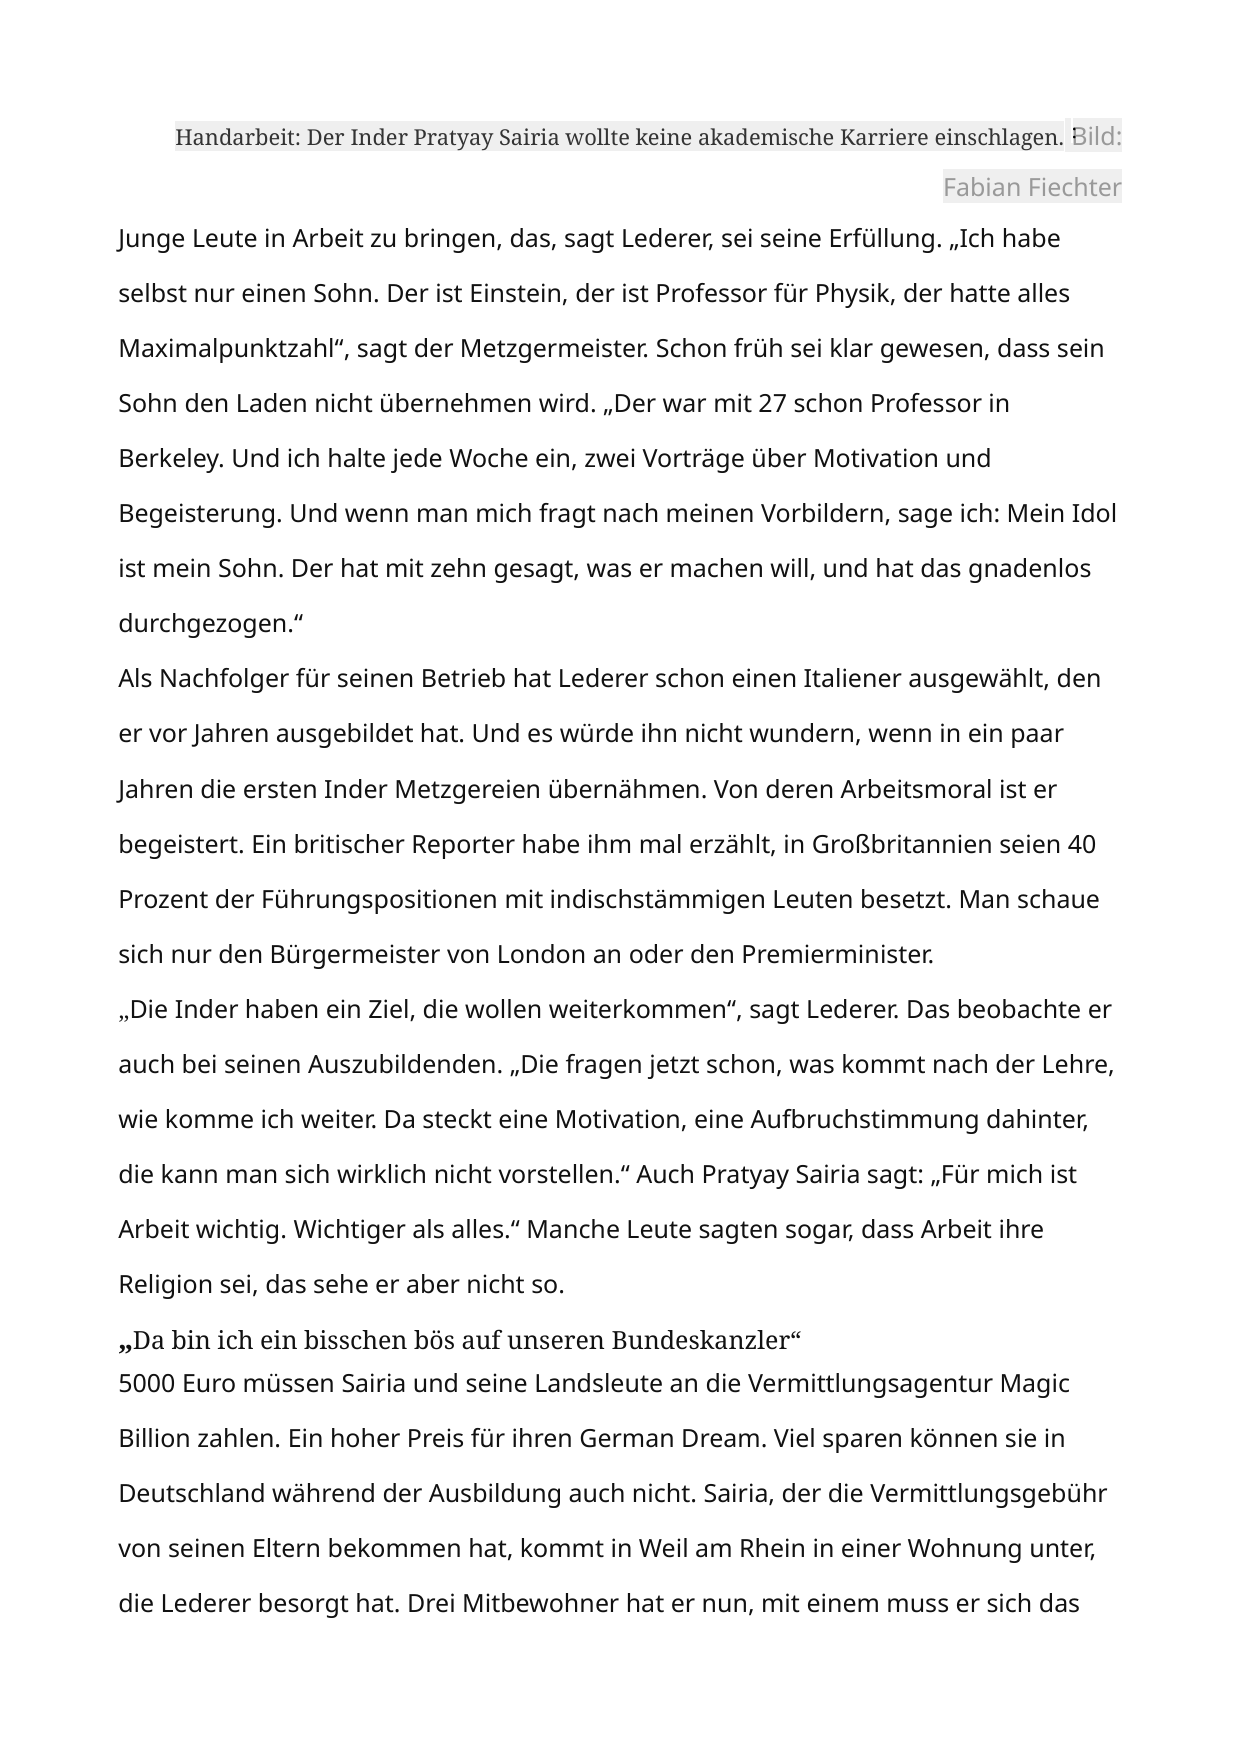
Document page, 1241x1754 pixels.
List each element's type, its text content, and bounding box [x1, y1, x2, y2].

subtitle „Da bin ich ein bisschen bös auf unseren Bundeskanzler“ [118, 1322, 1122, 1357]
text Junge Leute in Arbeit zu bringen, das, sagt Lederer, sei seine Erfüllung. „Ich habe selbst nur einen Sohn. Der ist Einstein, der ist Professor für Physik, der hatte alles Maximalpunktzahl“, sagt der Metzgermeister. Schon früh sei klar gewesen, dass sein Sohn den Laden nicht übernehmen wird. „Der war mit 27 schon Professor in Berkeley. Und ich halte jede Woche ein, zwei Vorträge über Motivation und Begeisterung. Und wenn man mich fragt nach meinen Vorbildern, sage ich: Mein Idol ist mein Sohn. Der hat mit zehn gesagt, was er machen will, und hat das gnadenlos durchgezogen.“ [118, 220, 1122, 640]
text Handarbeit: Der Inder Pratyay Sairia wollte keine akademische Karriere einschlagen. Bild: Fabian Fiechter [118, 118, 1122, 203]
text Als Nachfolger für seinen Betrieb hat Lederer schon einen Italiener ausgewählt, den er vor Jahren ausgebildet hat. Und es würde ihn nicht wundern, wenn in ein paar Jahren die ersten Inder Metzgereien übernähmen. Von deren Arbeitsmoral ist er begeistert. Ein britischer Reporter habe ihm mal erzählt, in Großbritannien seien 40 Prozent der Führungspositionen mit indischstämmigen Leuten besetzt. Man schaue sich nur den Bürgermeister von London an oder den Premierminister. [118, 661, 1122, 971]
text „Die Inder haben ein Ziel, die wollen weiterkommen“, sagt Lederer. Das beobachte er auch bei seinen Auszubildenden. „Die fragen jetzt schon, was kommt nach der Lehre, wie komme ich weiter. Da steckt eine Motivation, eine Aufbruchstimmung dahinter, die kann man sich wirklich nicht vorstellen.“ Auch Pratyay Sairia sagt: „Für mich ist Arbeit wichtig. Wichtiger als alles.“ Manche Leute sagten sogar, dass Arbeit ihre Religion sei, das sehe er aber nicht so. [118, 992, 1122, 1301]
text 5000 Euro müssen Sairia und seine Landsleute an die Vermittlungsagentur Magic Billion zahlen. Ein hoher Preis für ihren German Dream. Viel sparen können sie in Deutschland während der Ausbildung auch nicht. Sairia, der die Vermittlungsgebühr von seinen Eltern bekommen hat, kommt in Weil am Rhein in einer Wohnung unter, die Lederer besorgt hat. Drei Mitbewohner hat er nun, mit einem muss er sich das [118, 1366, 1122, 1620]
